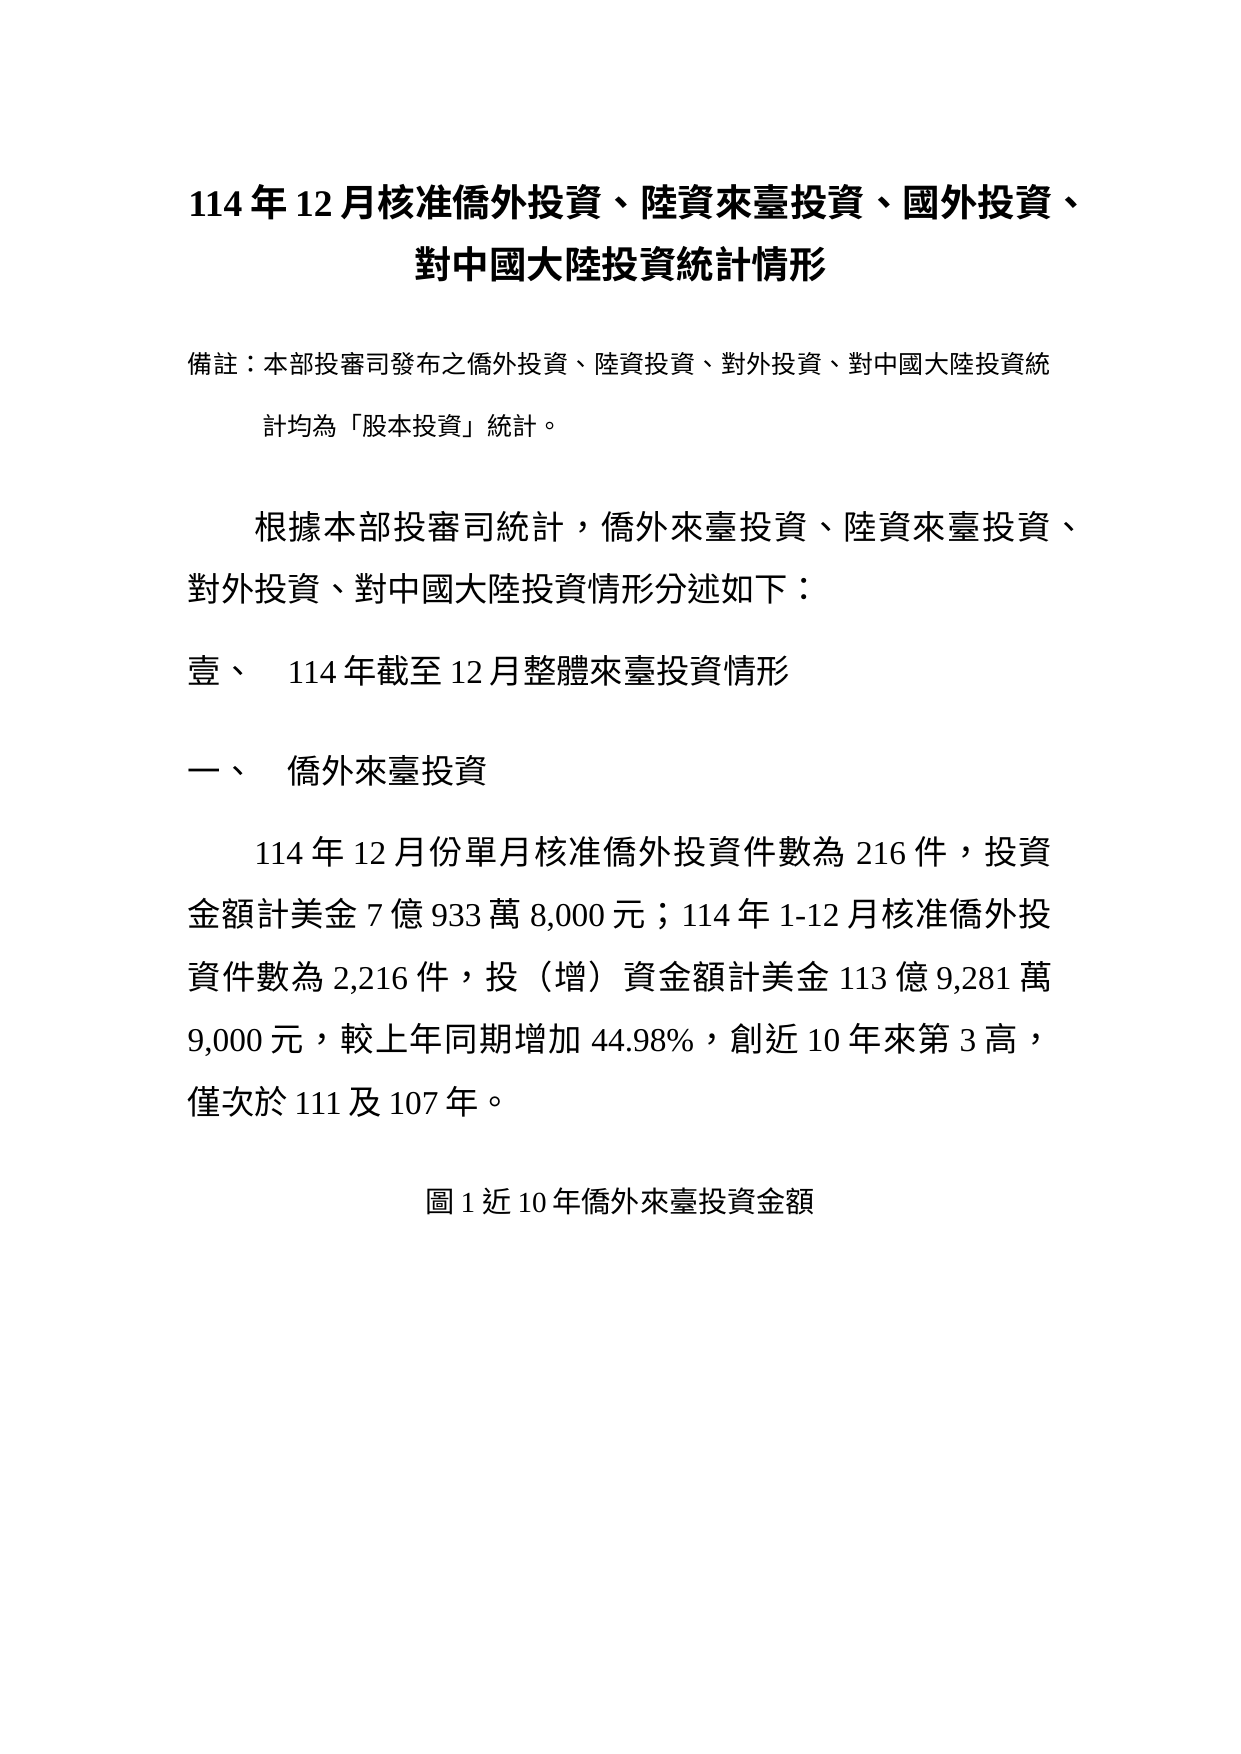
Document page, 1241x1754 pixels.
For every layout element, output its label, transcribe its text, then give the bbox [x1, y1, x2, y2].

text 114年12月份單月核准僑外投資件數為216件，投資金額計美金7億933萬8,000元；114年1-12月核准僑外投資件數為2,216件，投（增）資金額計美金113億9,281萬9,000元，較上年同期增加44.98%，創近10年來第3高，僅次於111及107年。 [187, 808, 1053, 1121]
text 一、 僑外來臺投資 [187, 727, 1053, 789]
text 114年12月核准僑外投資、陸資來臺投資、國外投資、對中國大陸投資統計情形 [187, 158, 1053, 283]
text 備註：本部投審司發布之僑外投資、陸資投資、對外投資、對中國大陸投資統計均為「股本投資」統計。 [187, 321, 1053, 446]
text 根據本部投審司統計，僑外來臺投資、陸資來臺投資、對外投資、對中國大陸投資情形分述如下： [187, 483, 1053, 608]
text 圖1 近10年僑外來臺投資金額 [187, 1158, 1053, 1221]
text 壹、 114年截至12月整體來臺投資情形 [187, 627, 1053, 689]
